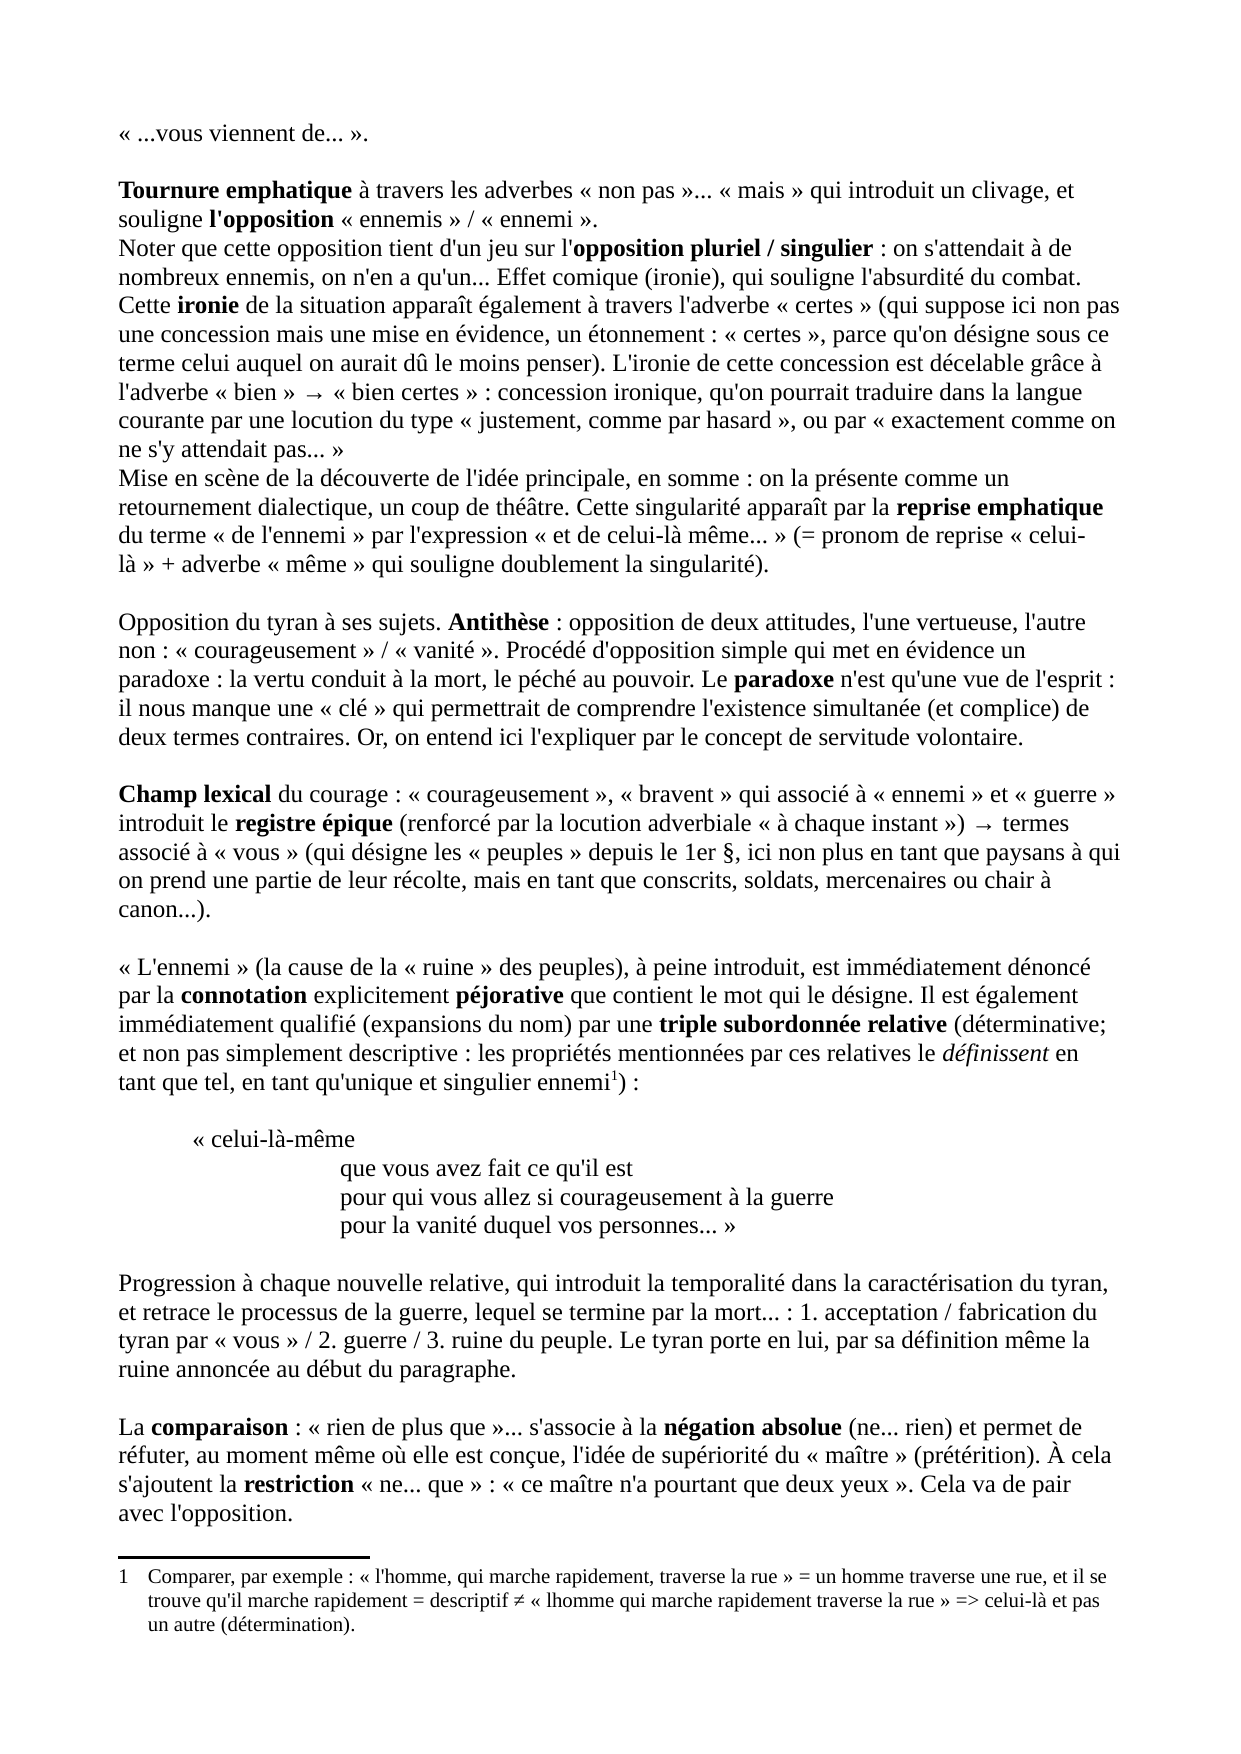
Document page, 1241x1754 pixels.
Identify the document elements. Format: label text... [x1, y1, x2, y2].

text « celui-là-même [118, 1124, 1122, 1153]
text Progression à chaque nouvelle relative, qui introduit la temporalité dans la caractérisation du tyran, et retrace le processus de la guerre, lequel se termine par la mort... : 1. acceptation / fabrication du tyran par « vous » / 2. guerre / 3. ruine du peuple. Le tyran porte en lui, par sa définition même la ruine annoncée au début du paragraphe. [118, 1268, 1122, 1383]
text pour la vanité duquel vos personnes... » [118, 1211, 1122, 1239]
text pour qui vous allez si courageusement à la guerre [118, 1182, 1122, 1211]
text La comparaison : « rien de plus que »... s'associe à la négation absolue (ne... rien) et permet de réfuter, au moment même où elle est conçue, l'idée de supériorité du « maître » (prétérition). À cela s'ajoutent la restriction « ne... que » : « ce maître n'a pourtant que deux yeux ». Cela va de pair avec l'opposition. [118, 1412, 1122, 1527]
text Opposition du tyran à ses sujets. Antithèse : opposition de deux attitudes, l'une vertueuse, l'autre non : « courageusement » / « vanité ». Procédé d'opposition simple qui met en évidence un paradoxe : la vertu conduit à la mort, le péché au pouvoir. Le paradoxe n'est qu'une vue de l'esprit : il nous manque une « clé » qui permettrait de comprendre l'existence simultanée (et complice) de deux termes contraires. Or, on entend ici l'expliquer par le concept de servitude volontaire. [118, 607, 1122, 751]
text Cette ironie de la situation apparaît également à travers l'adverbe « certes » (qui suppose ici non pas une concession mais une mise en évidence, un étonnement : « certes », parce qu'on désigne sous ce terme celui auquel on aurait dû le moins penser). L'ironie de cette concession est décelable grâce à l'adverbe « bien » → « bien certes » : concession ironique, qu'on pourrait traduire dans la langue courante par une locution du type « justement, comme par hasard », ou par « exactement comme on ne s'y attendait pas... » [118, 291, 1122, 463]
text Mise en scène de la découverte de l'idée principale, en somme : on la présente comme un retournement dialectique, un coup de théâtre. Cette singularité apparaît par la reprise emphatique du terme « de l'ennemi » par l'expression « et de celui-là même... » (= pronom de reprise « celui-là » + adverbe « même » qui souligne doublement la singularité). [118, 463, 1122, 578]
text Tournure emphatique à travers les adverbes « non pas »... « mais » qui introduit un clivage, et souligne l'opposition « ennemis » / « ennemi ». [118, 176, 1122, 233]
text « ...vous viennent de... ». [118, 118, 1122, 147]
text que vous avez fait ce qu'il est [118, 1153, 1122, 1182]
text Noter que cette opposition tient d'un jeu sur l'opposition pluriel / singulier : on s'attendait à de nombreux ennemis, on n'en a qu'un... Effet comique (ironie), qui souligne l'absurdité du combat. [118, 233, 1122, 291]
text Comparer, par exemple : « l'homme, qui marche rapidement, traverse la rue » = un homme traverse une rue, et il se trouve qu'il marche rapidement = descriptif ≠ « lhomme qui marche rapidement traverse la rue » => celui-là et pas un autre (détermination). [118, 1563, 1122, 1636]
text « L'ennemi » (la cause de la « ruine » des peuples), à peine introduit, est immédiatement dénoncé par la connotation explicitement péjorative que contient le mot qui le désigne. Il est également immédiatement qualifié (expansions du nom) par une triple subordonnée relative (déterminative; et non pas simplement descriptive : les propriétés mentionnées par ces relatives le définissent en tant que tel, en tant qu'unique et singulier ennemi) : [118, 952, 1122, 1096]
text Champ lexical du courage : « courageusement », « bravent » qui associé à « ennemi » et « guerre » introduit le registre épique (renforcé par la locution adverbiale « à chaque instant ») → termes associé à « vous » (qui désigne les « peuples » depuis le 1er §, ici non plus en tant que paysans à qui on prend une partie de leur récolte, mais en tant que conscrits, soldats, mercenaires ou chair à canon...). [118, 779, 1122, 923]
